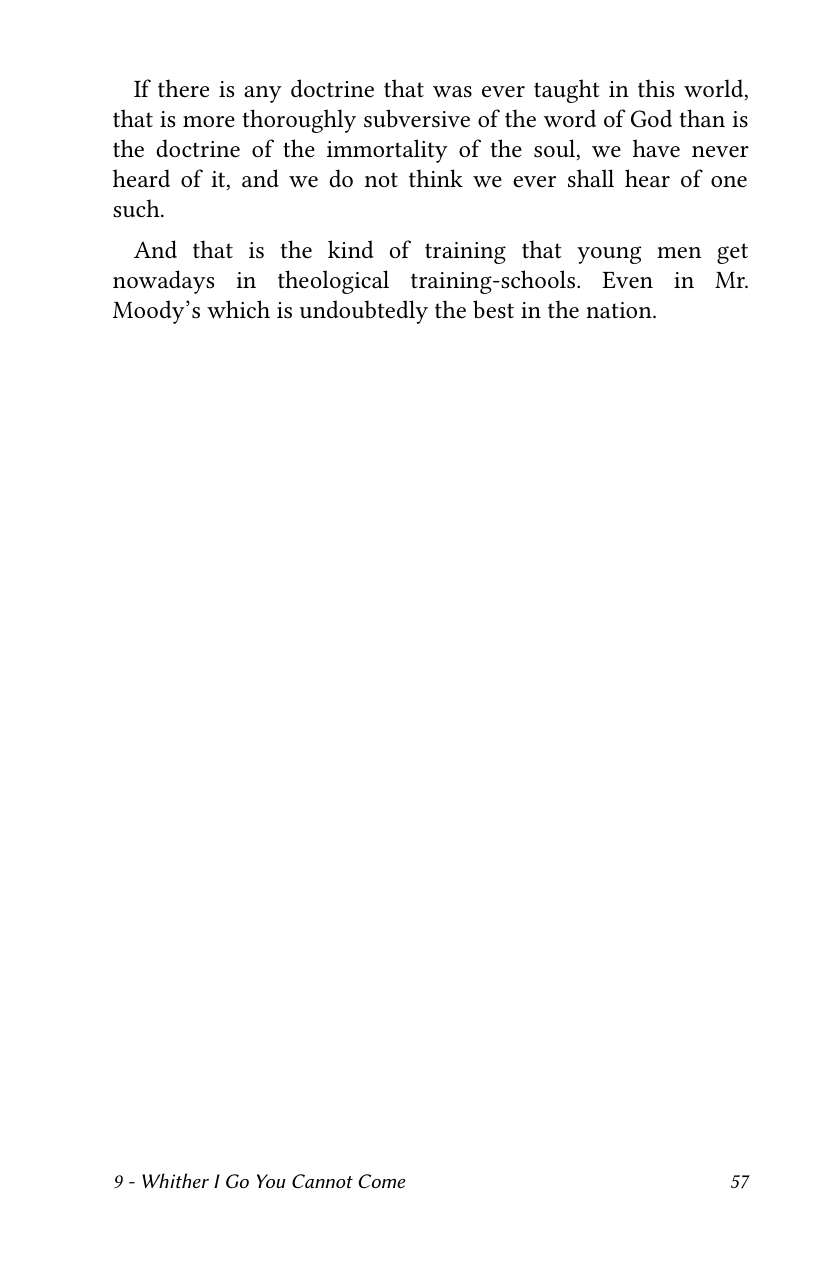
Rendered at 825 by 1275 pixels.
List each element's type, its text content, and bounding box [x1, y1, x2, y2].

text If there is any doctrine that was ever taught in this world, that is more thoroughly subversive of the word of God than is the doctrine of the immortality of the soul, we have never heard of it, and we do not think we ever shall hear of one such. [112, 75, 750, 223]
text And that is the kind of training that young men get nowadays in theological training-schools. Even in Mr. Moody’s which is undoubtedly the best in the nation. [112, 237, 750, 325]
